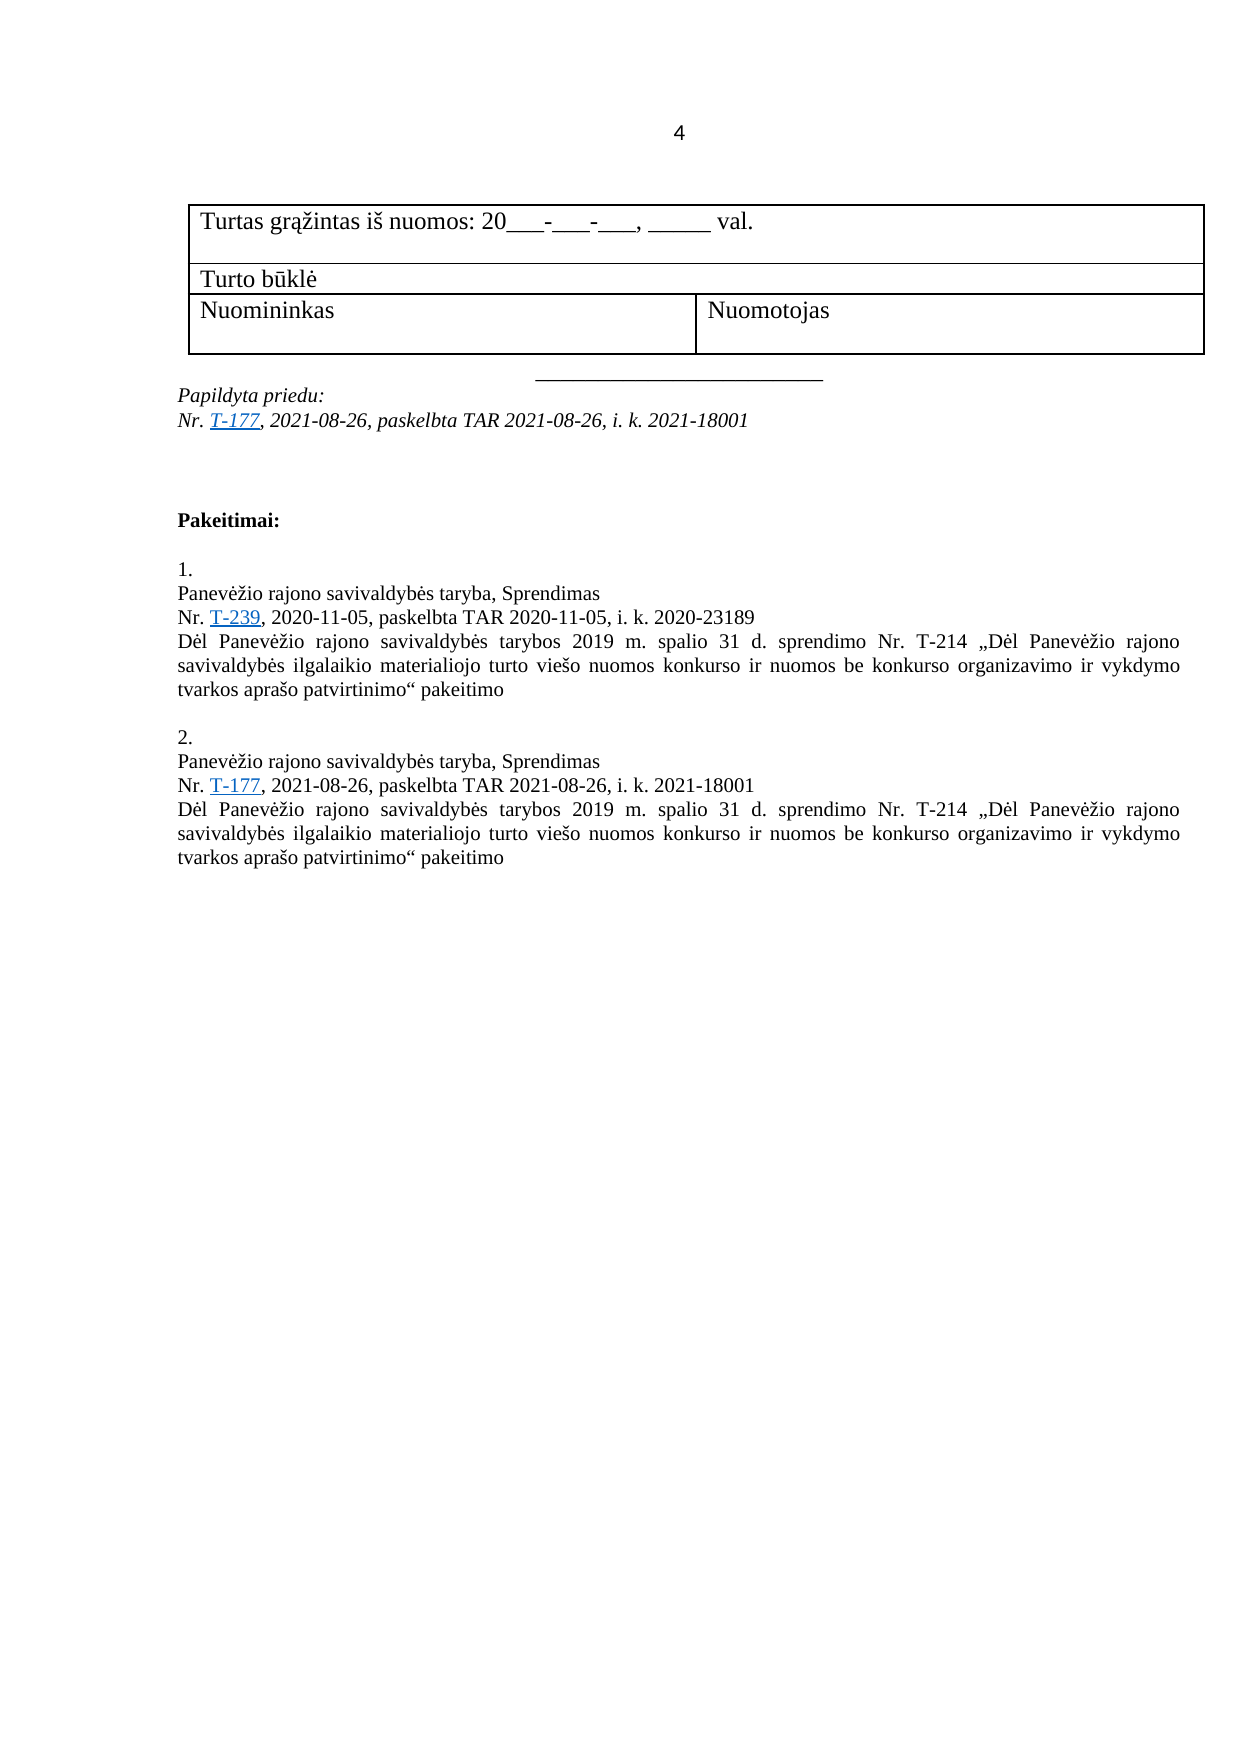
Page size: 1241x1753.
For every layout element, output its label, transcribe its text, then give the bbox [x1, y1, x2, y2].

text 1. [177, 557, 1181, 581]
text _______________________ [177, 355, 1181, 383]
text Dėl Panevėžio rajono savivaldybės tarybos 2019 m. spalio 31 d. sprendimo Nr. T-214 „Dėl Panevėžio rajono savivaldybės ilgalaikio materialiojo turto viešo nuomos konkurso ir nuomos be konkurso organizavimo ir vykdymo tvarkos aprašo patvirtinimo“ pakeitimo [177, 797, 1181, 869]
text Papildyta priedu: [177, 383, 1181, 407]
table_header Turtas grąžintas iš nuomos: 20___-___-___, _____ val. [190, 206, 1203, 263]
text 2. [177, 725, 1181, 749]
text Nr. T-177, 2021-08-26, paskelbta TAR 2021-08-26, i. k. 2021-18001 [177, 773, 1181, 797]
table_cell Nuomininkas [190, 295, 695, 353]
text Panevėžio rajono savivaldybės taryba, Sprendimas [177, 581, 1181, 605]
text Nr. T-239, 2020-11-05, paskelbta TAR 2020-11-05, i. k. 2020-23189 [177, 605, 1181, 629]
text Nr. T-177, 2021-08-26, paskelbta TAR 2021-08-26, i. k. 2021-18001 [177, 407, 1181, 432]
table_cell Turto būklė [190, 264, 1203, 293]
text Panevėžio rajono savivaldybės taryba, Sprendimas [177, 749, 1181, 773]
text Pakeitimai: [177, 508, 1181, 532]
table_cell Nuomotojas [697, 295, 1203, 353]
text Dėl Panevėžio rajono savivaldybės tarybos 2019 m. spalio 31 d. sprendimo Nr. T-214 „Dėl Panevėžio rajono savivaldybės ilgalaikio materialiojo turto viešo nuomos konkurso ir nuomos be konkurso organizavimo ir vykdymo tvarkos aprašo patvirtinimo“ pakeitimo [177, 629, 1181, 701]
